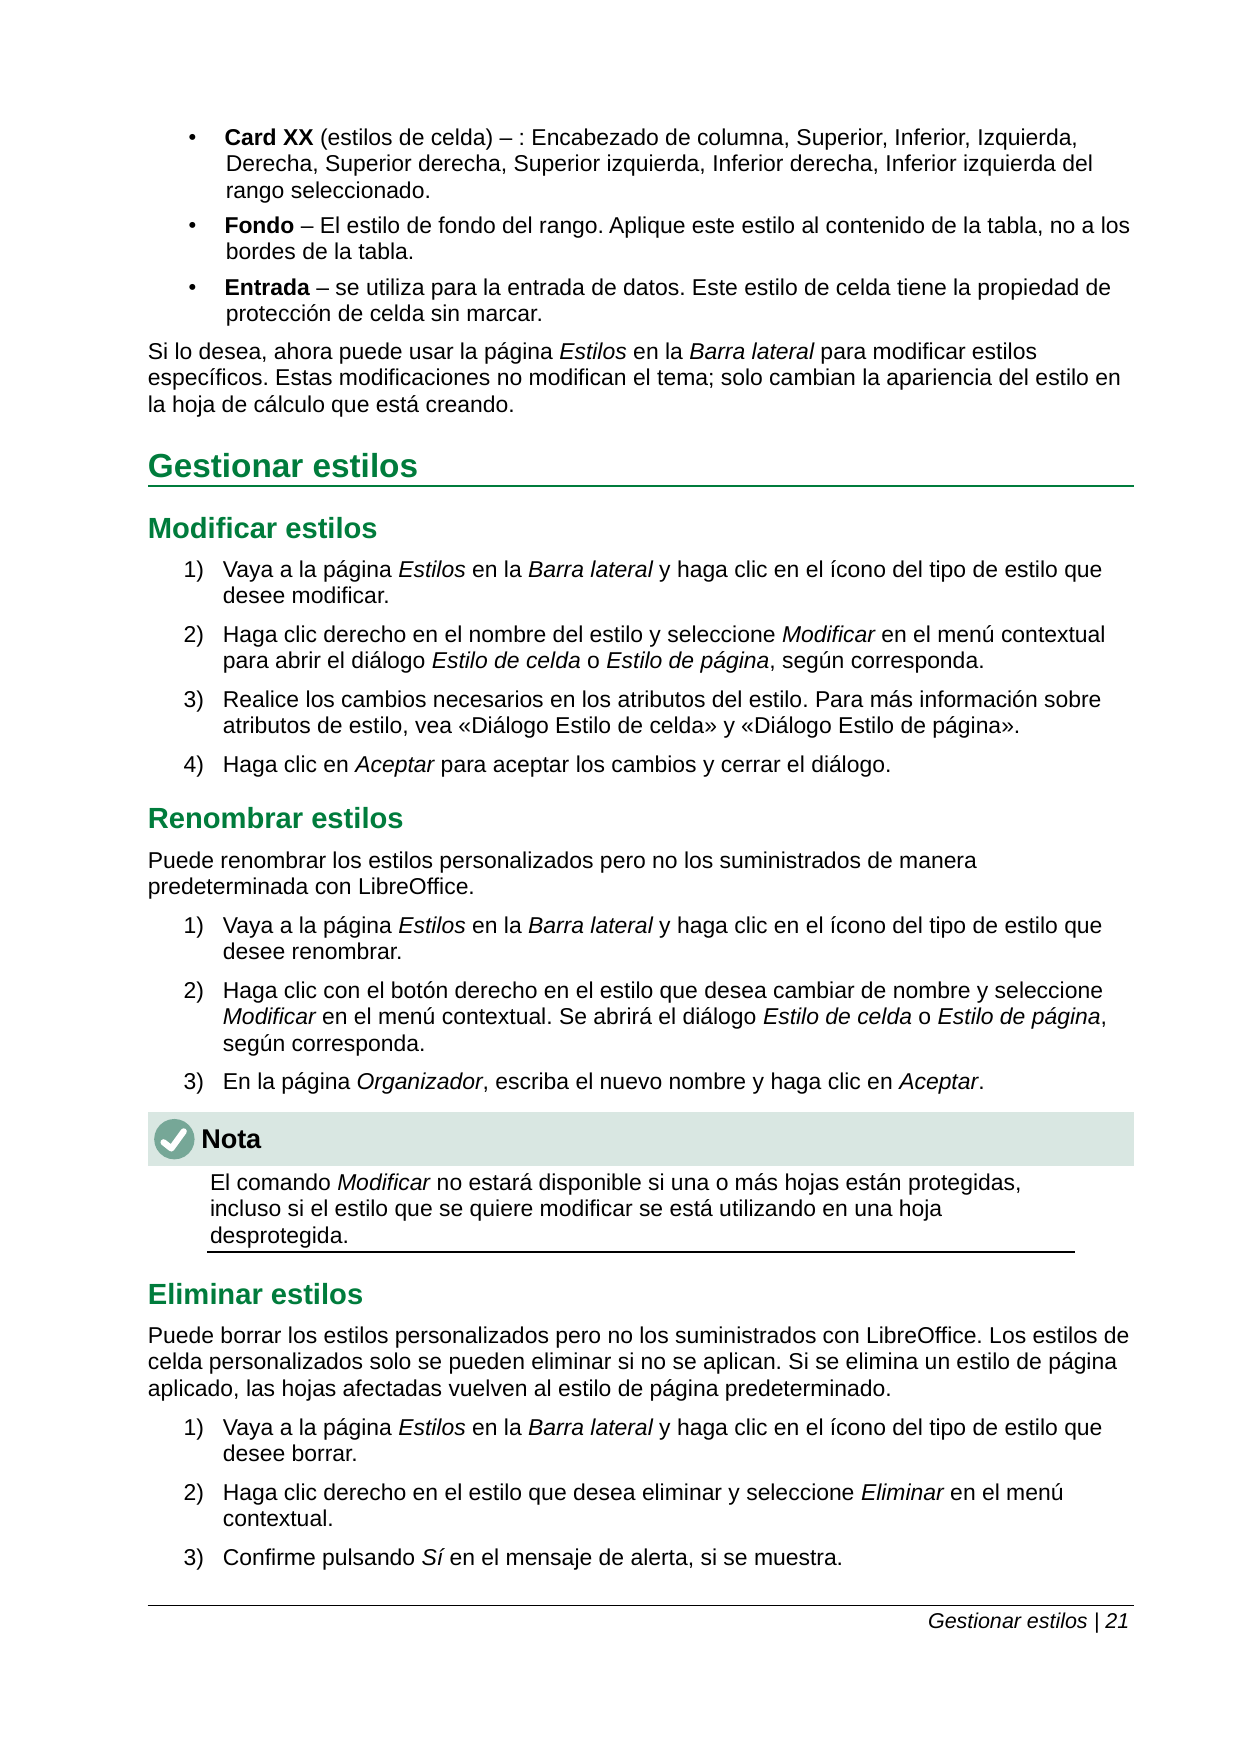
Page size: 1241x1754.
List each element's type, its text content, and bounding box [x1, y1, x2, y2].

list En la página Organizador, escriba el nuevo nombre y haga clic en Aceptar. [204, 1068, 1134, 1095]
list Puede renombrar los estilos personalizados pero no los suministrados de manera predeterminada con LibreOffice. [148, 847, 1134, 899]
text Si lo desea, ahora puede usar la página Estilos en la Barra lateral para modificar estilos específicos. Estas modificaciones no modifican el tema; solo cambian la apariencia del estilo en la hoja de cálculo que está creando. [148, 338, 1134, 417]
list Haga clic con el botón derecho en el estilo que desea cambiar de nombre y seleccione Modificar en el menú contextual. Se abrirá el diálogo Estilo de celda o Estilo de página, según corresponda. [204, 977, 1134, 1056]
list Puede borrar los estilos personalizados pero no los suministrados con LibreOffice. Los estilos de celda personalizados solo se pueden eliminar si no se aplican. Si se elimina un estilo de página aplicado, las hojas afectadas vuelven al estilo de página predeterminado. [148, 1322, 1134, 1401]
list Vaya a la página Estilos en la Barra lateral y haga clic en el ícono del tipo de estilo que desee borrar. [204, 1413, 1134, 1466]
list Entrada – se utiliza para la entrada de datos. Este estilo de celda tiene la propiedad de protección de celda sin marcar. [185, 271, 1134, 329]
list Fondo – El estilo de fondo del rango. Aplique este estilo al contenido de la tabla, no a los bordes de la tabla. [185, 209, 1134, 264]
list Vaya a la página Estilos en la Barra lateral y haga clic en el ícono del tipo de estilo que desee renombrar. [204, 912, 1134, 964]
text El comando Modificar no estará disponible si una o más hojas están protegidas, incluso si el estilo que se quiere modificar se está utilizando en una hoja desprotegida. [207, 1166, 1075, 1251]
subtitle Modificar estilos [148, 511, 1134, 544]
subtitle Nota [148, 1112, 1134, 1166]
subtitle Renombrar estilos [148, 801, 1134, 835]
list Haga clic derecho en el estilo que desea eliminar y seleccione Eliminar en el menú contextual. [204, 1479, 1134, 1531]
list Vaya a la página Estilos en la Barra lateral y haga clic en el ícono del tipo de estilo que desee modificar. [204, 556, 1134, 609]
list Haga clic derecho en el nombre del estilo y seleccione Modificar en el menú contextual para abrir el diálogo Estilo de celda o Estilo de página, según corresponda. [204, 621, 1134, 674]
list Confirme pulsando Sí en el mensaje de alerta, si se muestra. [204, 1544, 1134, 1570]
list Card XX (estilos de celda) – : Encabezado de columna, Superior, Inferior, Izquierda, Derecha, Superior derecha, Superior izquierda, Inferior derecha, Inferior izquierda del rango seleccionado. [185, 121, 1134, 203]
subtitle Gestionar estilos [148, 446, 1134, 485]
list Haga clic en Aceptar para aceptar los cambios y cerrar el diálogo. [204, 751, 1134, 778]
subtitle Eliminar estilos [148, 1277, 1134, 1310]
list Realice los cambios necesarios en los atributos del estilo. Para más información sobre atributos de estilo, vea «Diálogo Estilo de celda» y «Diálogo Estilo de página». [204, 686, 1134, 739]
